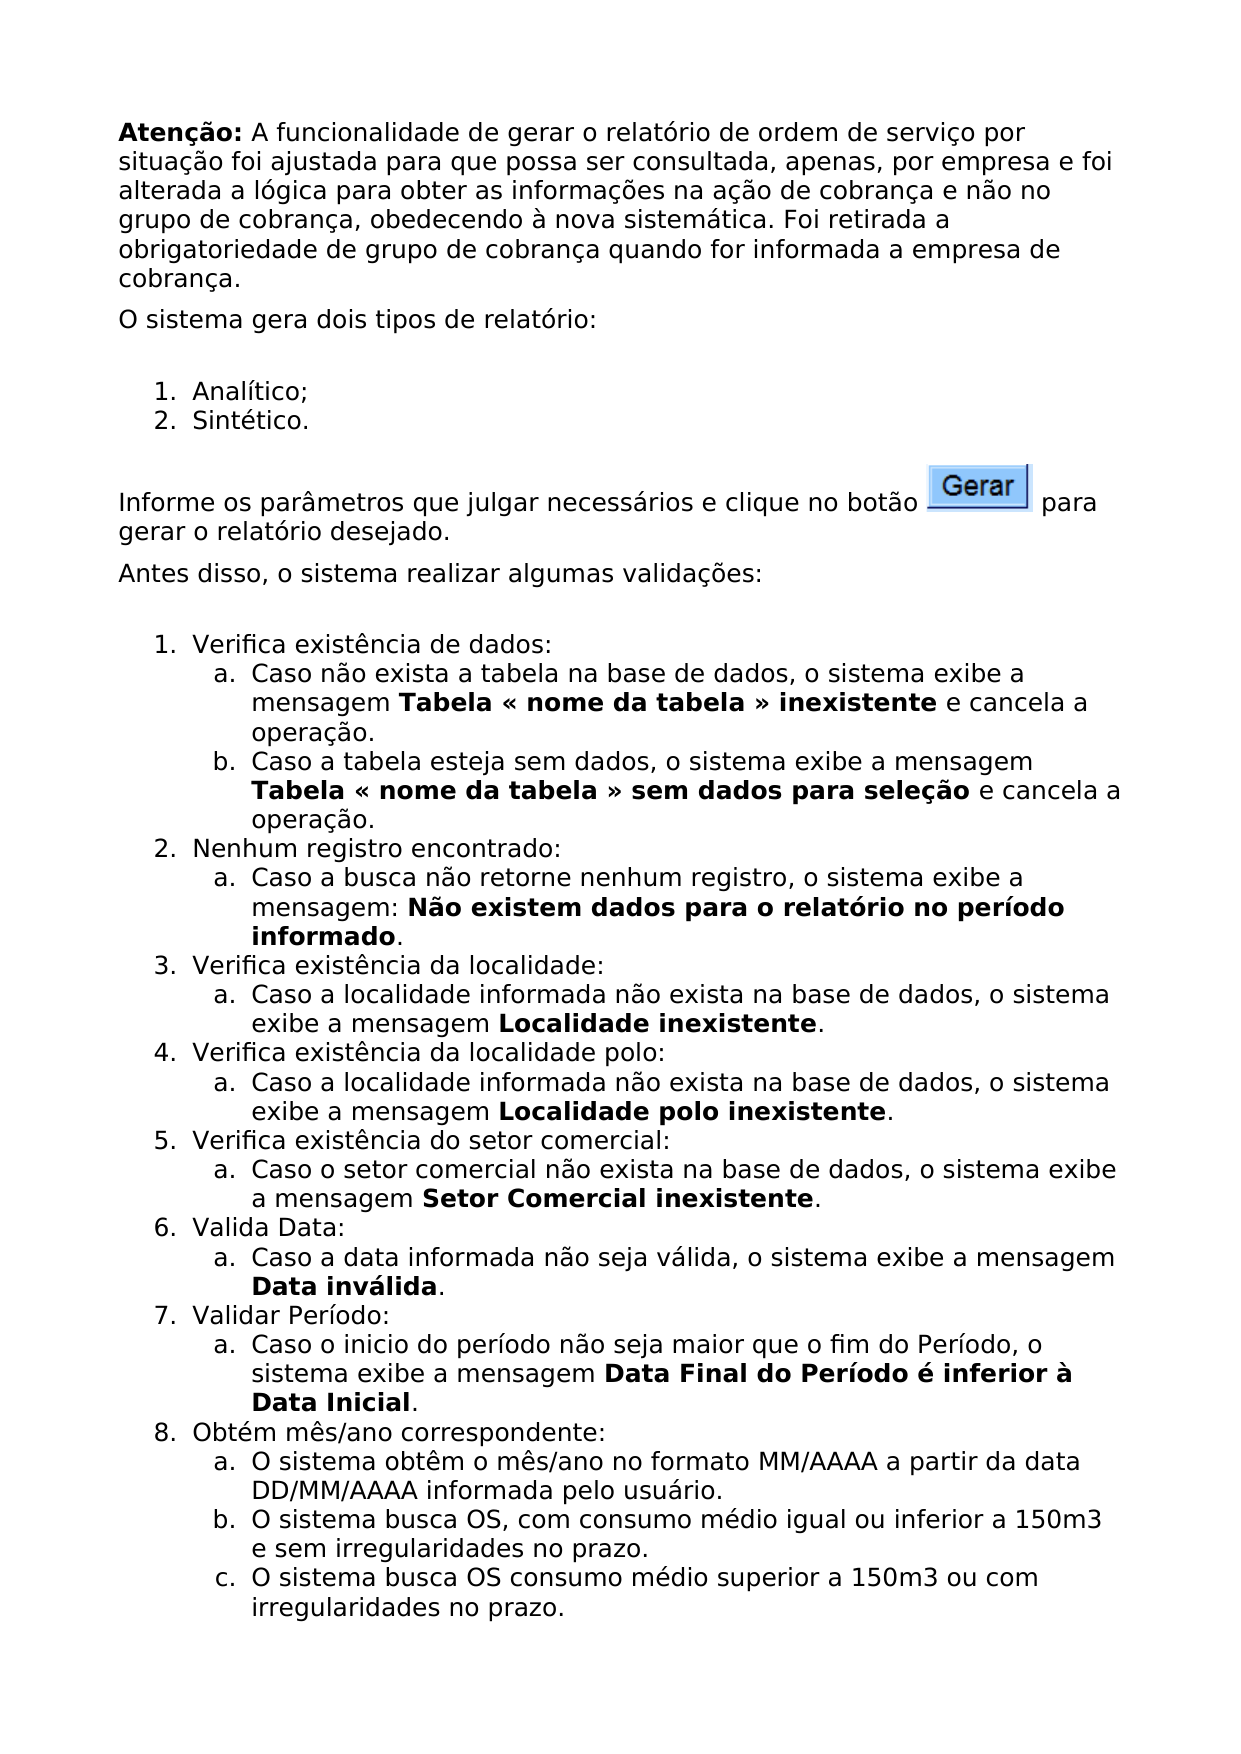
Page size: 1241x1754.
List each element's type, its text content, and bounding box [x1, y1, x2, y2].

list Valida Data: [177, 1213, 1122, 1243]
list O sistema busca OS, com consumo médio igual ou inferior a 150m3 e sem irregularidades no prazo. [236, 1505, 1122, 1563]
list Caso a busca não retorne nenhum registro, o sistema exibe a mensagem: Não existem dados para o relatório no período informado. [236, 863, 1122, 951]
text Informe os parâmetros que julgar necessários e clique no botão para gerar o relatório desejado. [118, 464, 1122, 547]
list Verifica existência do setor comercial: [177, 1126, 1122, 1155]
list Caso o setor comercial não exista na base de dados, o sistema exibe a mensagem Setor Comercial inexistente. [236, 1155, 1122, 1213]
list Caso a data informada não seja válida, o sistema exibe a mensagem Data inválida. [236, 1243, 1122, 1301]
list Caso a localidade informada não exista na base de dados, o sistema exibe a mensagem Localidade polo inexistente. [236, 1068, 1122, 1126]
list O sistema busca OS consumo médio superior a 150m3 ou com irregularidades no prazo. [236, 1563, 1122, 1622]
list Caso a localidade informada não exista na base de dados, o sistema exibe a mensagem Localidade inexistente. [236, 980, 1122, 1038]
list Caso a tabela esteja sem dados, o sistema exibe a mensagem Tabela « nome da tabela » sem dados para seleção e cancela a operação. [236, 747, 1122, 834]
list Caso o inicio do período não seja maior que o fim do Período, o sistema exibe a mensagem Data Final do Período é inferior à Data Inicial. [236, 1330, 1122, 1418]
list Caso não exista a tabela na base de dados, o sistema exibe a mensagem Tabela « nome da tabela » inexistente e cancela a operação. [236, 659, 1122, 747]
text Atenção: A funcionalidade de gerar o relatório de ordem de serviço por situação foi ajustada para que possa ser consultada, apenas, por empresa e foi alterada a lógica para obter as informações na ação de cobrança e não no grupo de cobrança, obedecendo à nova sistemática. Foi retirada a obrigatoriedade de grupo de cobrança quando for informada a empresa de cobrança. [118, 118, 1122, 293]
list Verifica existência da localidade: [177, 951, 1122, 980]
list Validar Período: [177, 1301, 1122, 1330]
list Sintético. [177, 406, 1122, 435]
list Analítico; [177, 377, 1122, 406]
list Verifica existência de dados: [177, 630, 1122, 659]
text Antes disso, o sistema realizar algumas validações: [118, 559, 1122, 588]
list Nenhum registro encontrado: [177, 834, 1122, 863]
picture [926, 464, 1033, 512]
list Obtém mês/ano correspondente: [177, 1418, 1122, 1447]
list O sistema obtêm o mês/ano no formato MM/AAAA a partir da data DD/MM/AAAA informada pelo usuário. [236, 1447, 1122, 1505]
text O sistema gera dois tipos de relatório: [118, 306, 1122, 335]
list Verifica existência da localidade polo: [177, 1038, 1122, 1068]
